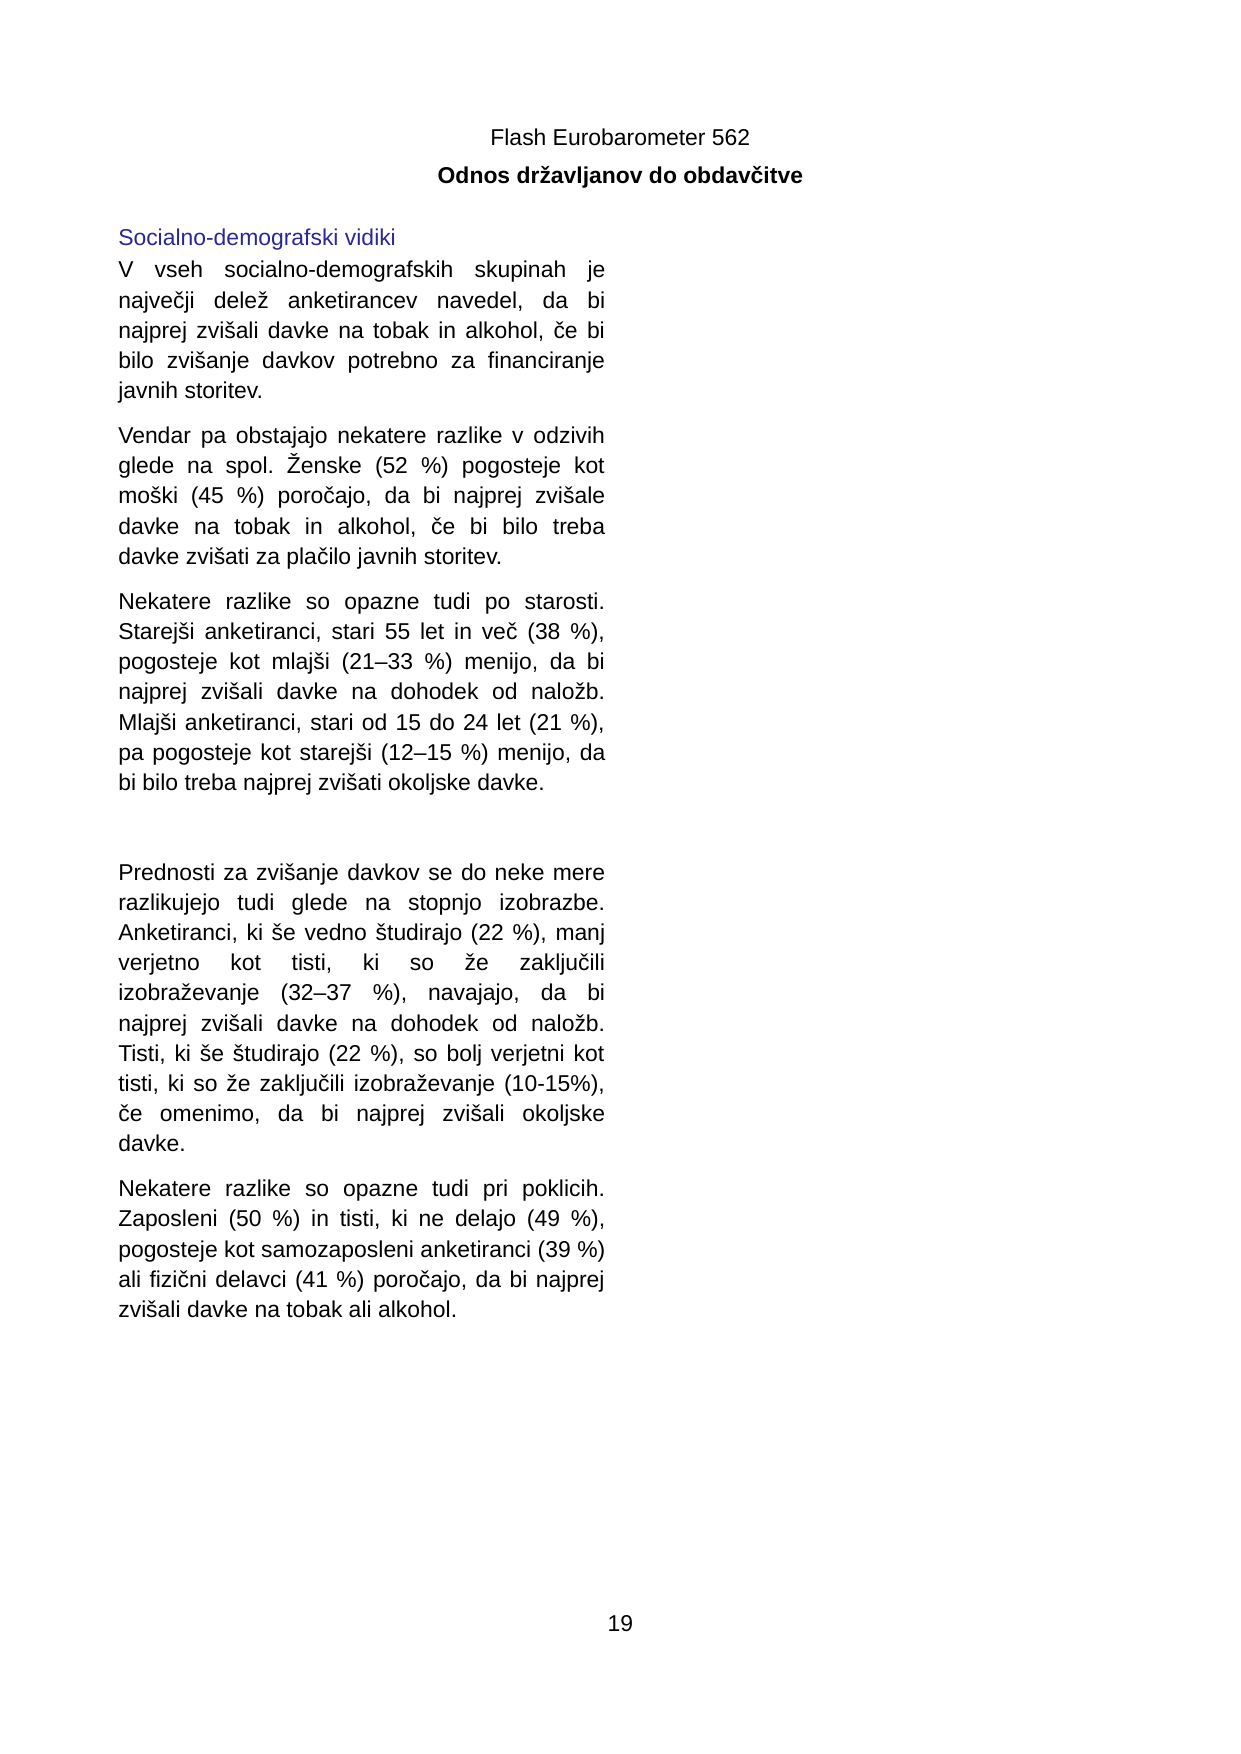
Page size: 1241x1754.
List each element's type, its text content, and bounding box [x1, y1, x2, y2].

text Nekatere razlike so opazne tudi po starosti. Starejši anketiranci, stari 55 let in več (38 %), pogosteje kot mlajši (21–33 %) menijo, da bi najprej zvišali davke na dohodek od naložb. Mlajši anketiranci, stari od 15 do 24 let (21 %), pa pogosteje kot starejši (12–15 %) menijo, da bi bilo treba najprej zvišati okoljske davke. [118, 588, 605, 795]
text Nekatere razlike so opazne tudi pri poklicih. Zaposleni (50 %) in tisti, ki ne delajo (49 %), pogosteje kot samozaposleni anketiranci (39 %) ali fizični delavci (41 %) poročajo, da bi najprej zvišali davke na tobak ali alkohol. [118, 1175, 605, 1322]
text Vendar pa obstajajo nekatere razlike v odzivih glede na spol. Ženske (52 %) pogosteje kot moški (45 %) poročajo, da bi najprej zvišale davke na tobak in alkohol, če bi bilo treba davke zvišati za plačilo javnih storitev. [118, 422, 605, 569]
text Prednosti za zvišanje davkov se do neke mere razlikujejo tudi glede na stopnjo izobrazbe. Anketiranci, ki še vedno študirajo (22 %), manj verjetno kot tisti, ki so že zaključili izobraževanje (32–37 %), navajajo, da bi najprej zvišali davke na dohodek od naložb. Tisti, ki še študirajo (22 %), so bolj verjetni kot tisti, ki so že zaključili izobraževanje (10-15%), če omenimo, da bi najprej zvišali okoljske davke. [118, 858, 605, 1157]
text Socialno-demografski vidiki [118, 224, 605, 250]
text V vseh socialno-demografskih skupinah je največji delež anketirancev navedel, da bi najprej zvišali davke na tobak in alkohol, če bi bilo zvišanje davkov potrebno za financiranje javnih storitev. [118, 256, 605, 403]
